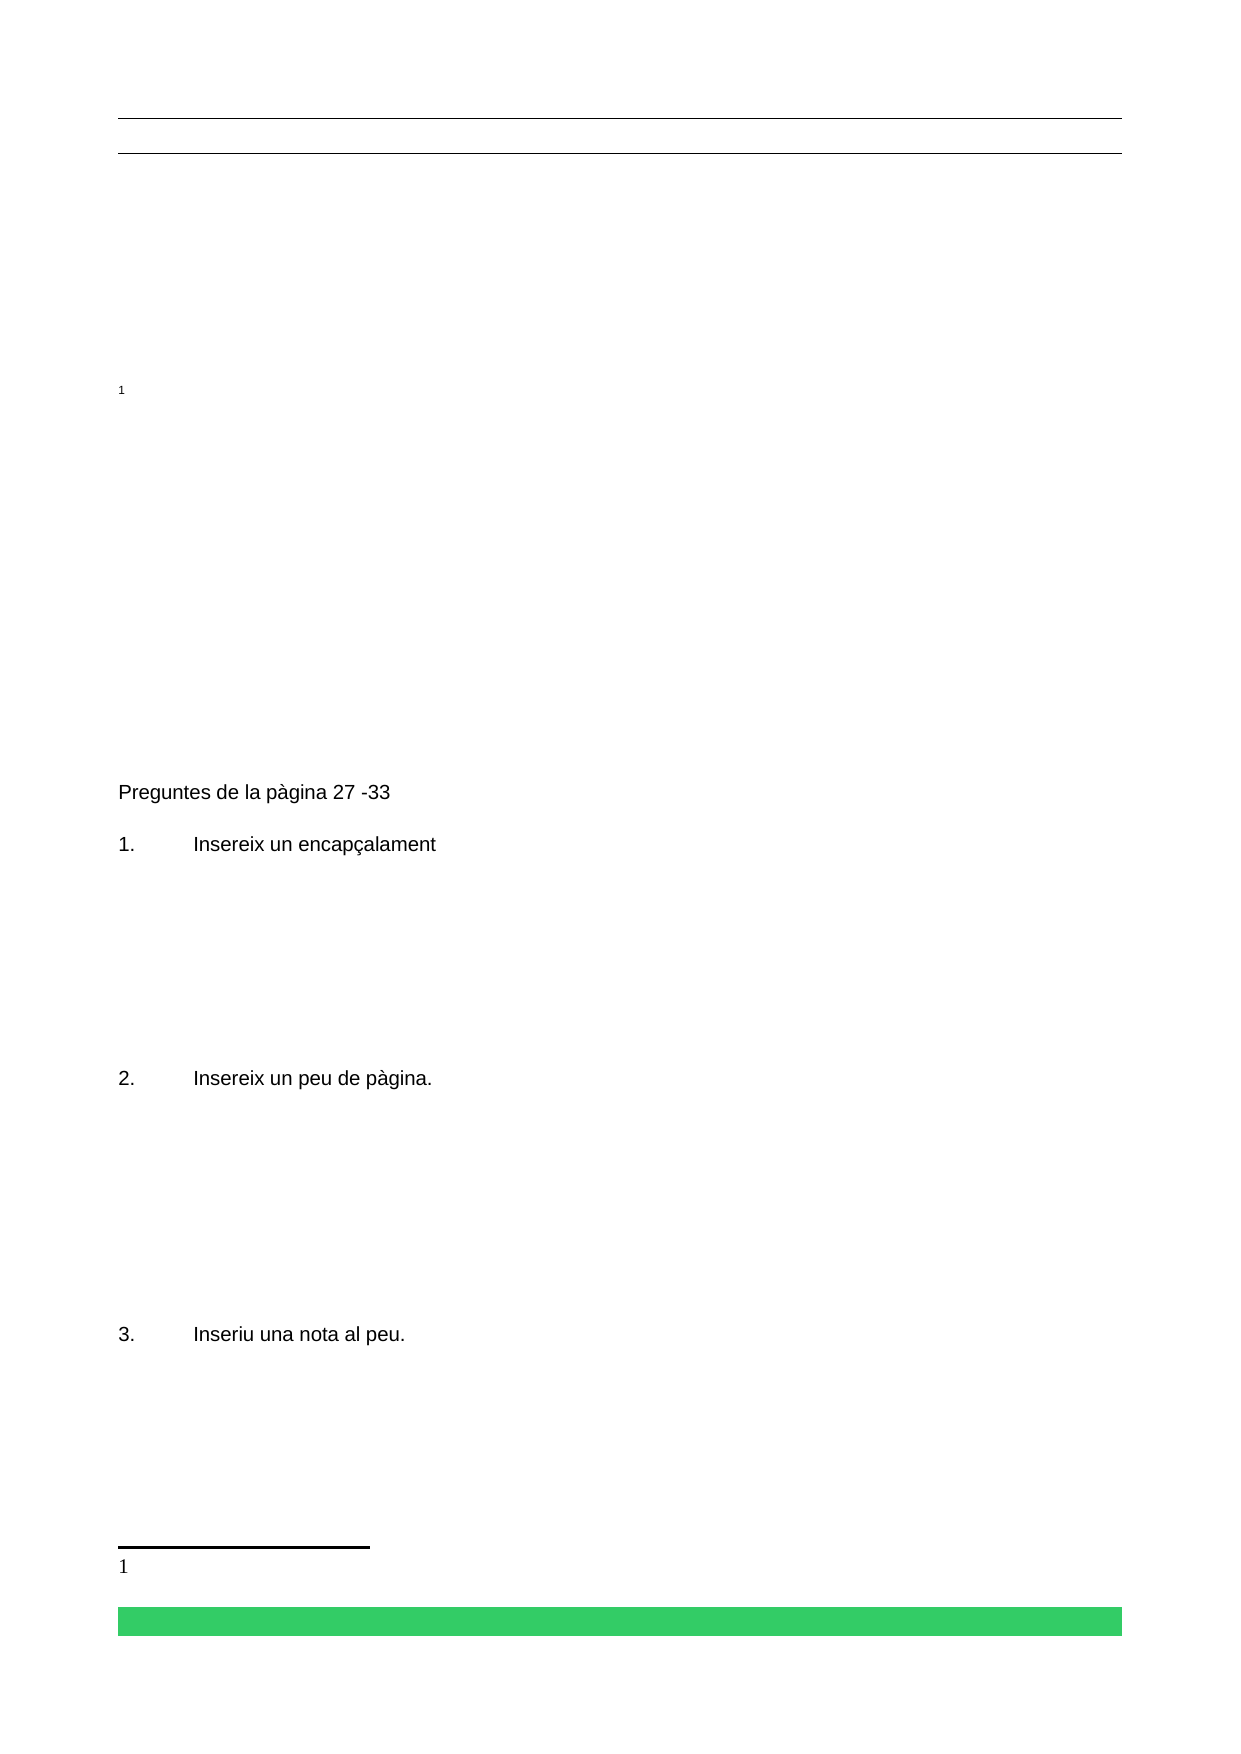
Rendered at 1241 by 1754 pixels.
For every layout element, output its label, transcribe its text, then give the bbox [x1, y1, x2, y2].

list Insereix un peu de pàgina. [118, 1066, 1122, 1089]
text Preguntes de la pàgina 27 -33 [118, 781, 1122, 804]
list Inseriu una nota al peu. [118, 1323, 1122, 1346]
list Insereix un encapçalament [118, 833, 1122, 856]
